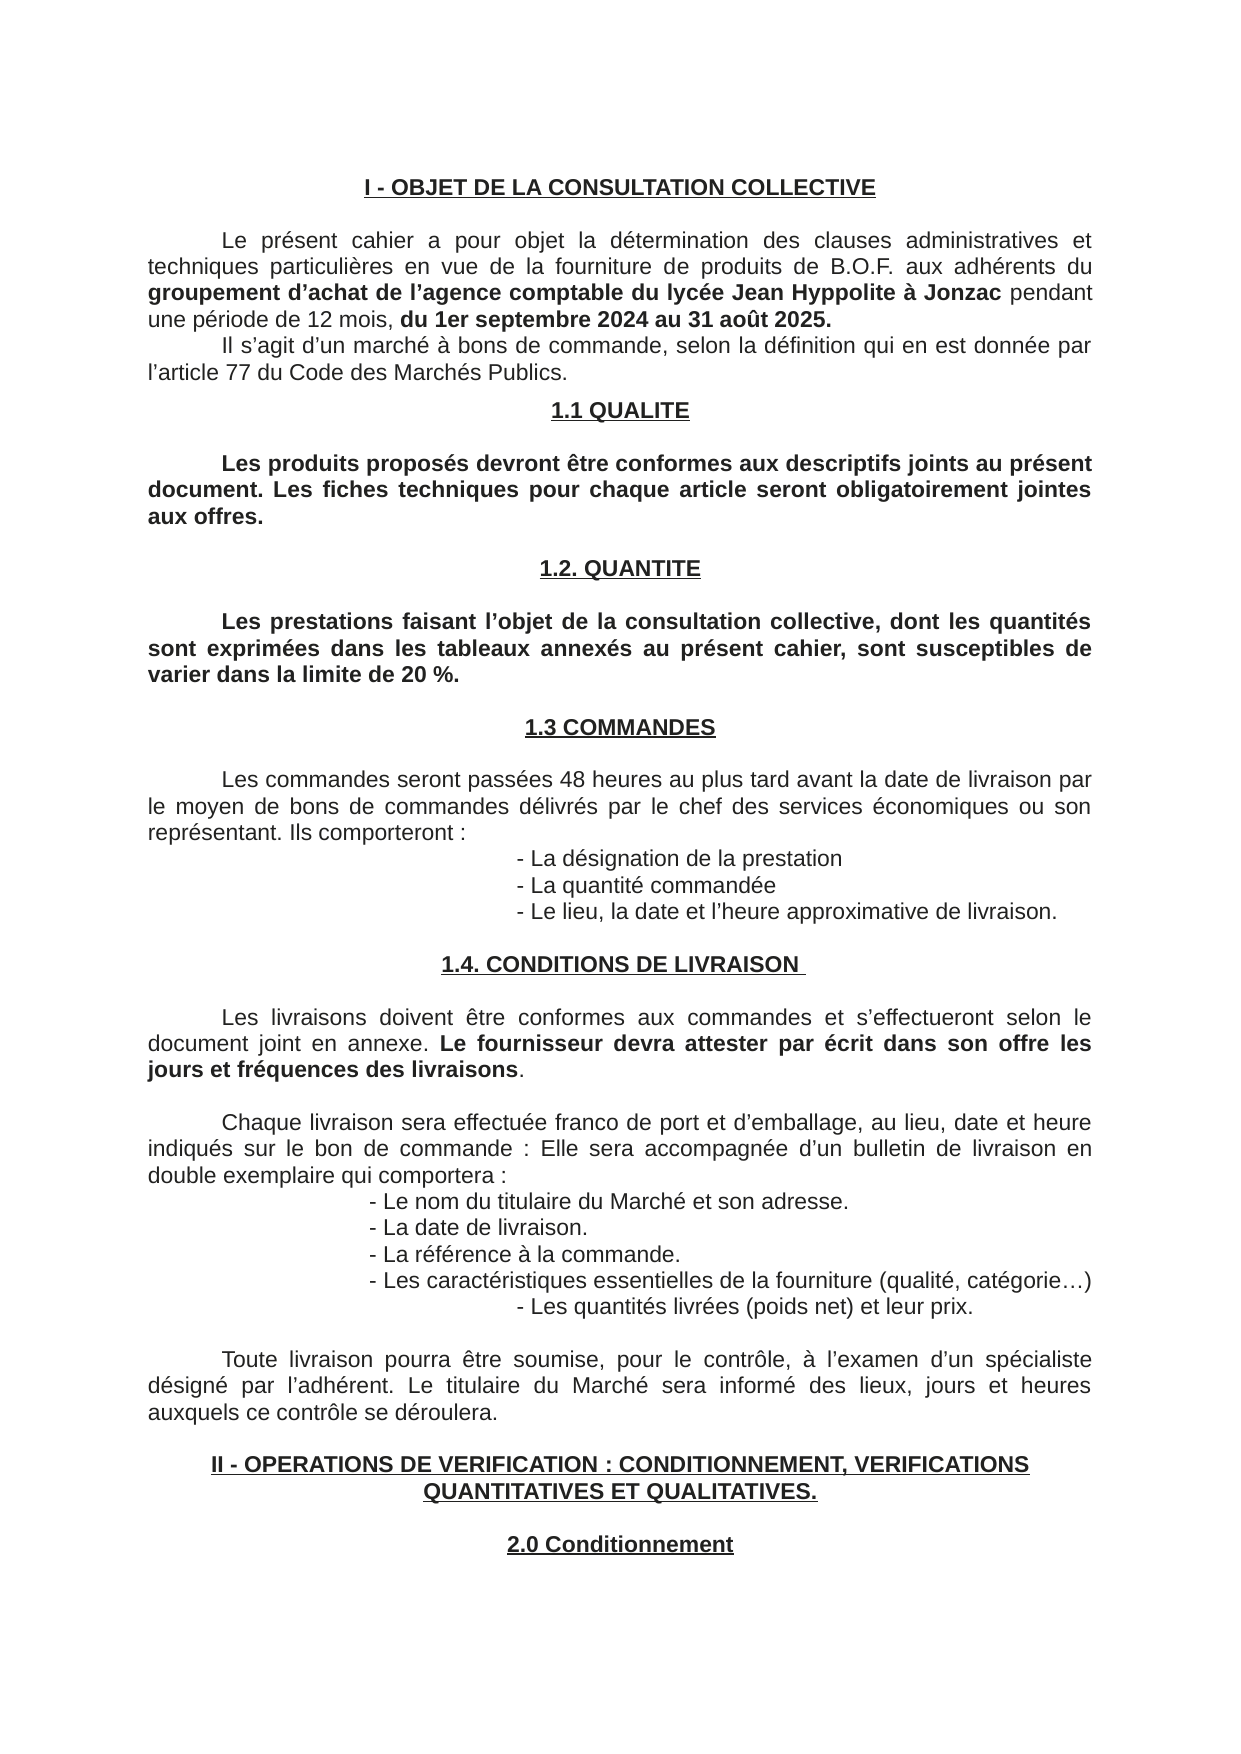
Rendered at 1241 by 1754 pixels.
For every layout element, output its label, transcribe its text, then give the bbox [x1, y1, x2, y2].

text Chaque livraison sera effectuée franco de port et d’emballage, au lieu, date et heure indiqués sur le bon de commande : Elle sera accompagnée d’un bulletin de livraison en double exemplaire qui comportera : [148, 1109, 1093, 1188]
text - Le lieu, la date et l’heure approximative de livraison. [148, 898, 1093, 924]
text Les produits proposés devront être conformes aux descriptifs joints au présent document. Les fiches techniques pour chaque article seront obligatoirement jointes aux offres. [148, 450, 1093, 529]
text - Les caractéristiques essentielles de la fourniture (qualité, catégorie…) - Les quantités livrées (poids net) et leur prix. [148, 1267, 1093, 1320]
text I - OBJET DE LA CONSULTATION COLLECTIVE [148, 174, 1093, 200]
text Les prestations faisant l’objet de la consultation collective, dont les quantités sont exprimées dans les tableaux annexés au présent cahier, sont susceptibles de varier dans la limite de 20 %. [148, 608, 1093, 687]
text 1.3 COMMANDES [148, 713, 1093, 740]
text 1.4. CONDITIONS DE LIVRAISON [148, 951, 1093, 977]
text - La date de livraison. [148, 1214, 1093, 1241]
text - Le nom du titulaire du Marché et son adresse. [148, 1188, 1093, 1214]
text 1.2. QUANTITE [148, 555, 1093, 582]
text II - OPERATIONS DE VERIFICATION : CONDITIONNEMENT, VERIFICATIONS QUANTITATIVES ET QUALITATIVES. [148, 1451, 1093, 1504]
text - La quantité commandée [148, 872, 1093, 898]
text 2.0 Conditionnement [148, 1531, 1093, 1557]
text Les livraisons doivent être conformes aux commandes et s’effectueront selon le document joint en annexe. Le fournisseur devra attester par écrit dans son offre les jours et fréquences des livraisons. [148, 1003, 1093, 1082]
text - La référence à la commande. [148, 1241, 1093, 1267]
text - La désignation de la prestation [148, 845, 1093, 872]
text Toute livraison pourra être soumise, pour le contrôle, à l’examen d’un spécialiste désigné par l’adhérent. Le titulaire du Marché sera informé des lieux, jours et heures auxquels ce contrôle se déroulera. [148, 1346, 1093, 1425]
text Il s’agit d’un marché à bons de commande, selon la définition qui en est donnée par l’article 77 du Code des Marchés Publics. [148, 332, 1093, 385]
text Le présent cahier a pour objet la détermination des clauses administratives et techniques particulières en vue de la fourniture de produits de B.O.F. aux adhérents du groupement d’achat de l’agence comptable du lycée Jean Hyppolite à Jonzac pendant une période de 12 mois, du 1er septembre 2024 au 31 août 2025. [148, 227, 1093, 332]
text 1.1 QUALITE [148, 397, 1093, 424]
text Les commandes seront passées 48 heures au plus tard avant la date de livraison par le moyen de bons de commandes délivrés par le chef des services économiques ou son représentant. Ils comporteront : [148, 766, 1093, 845]
